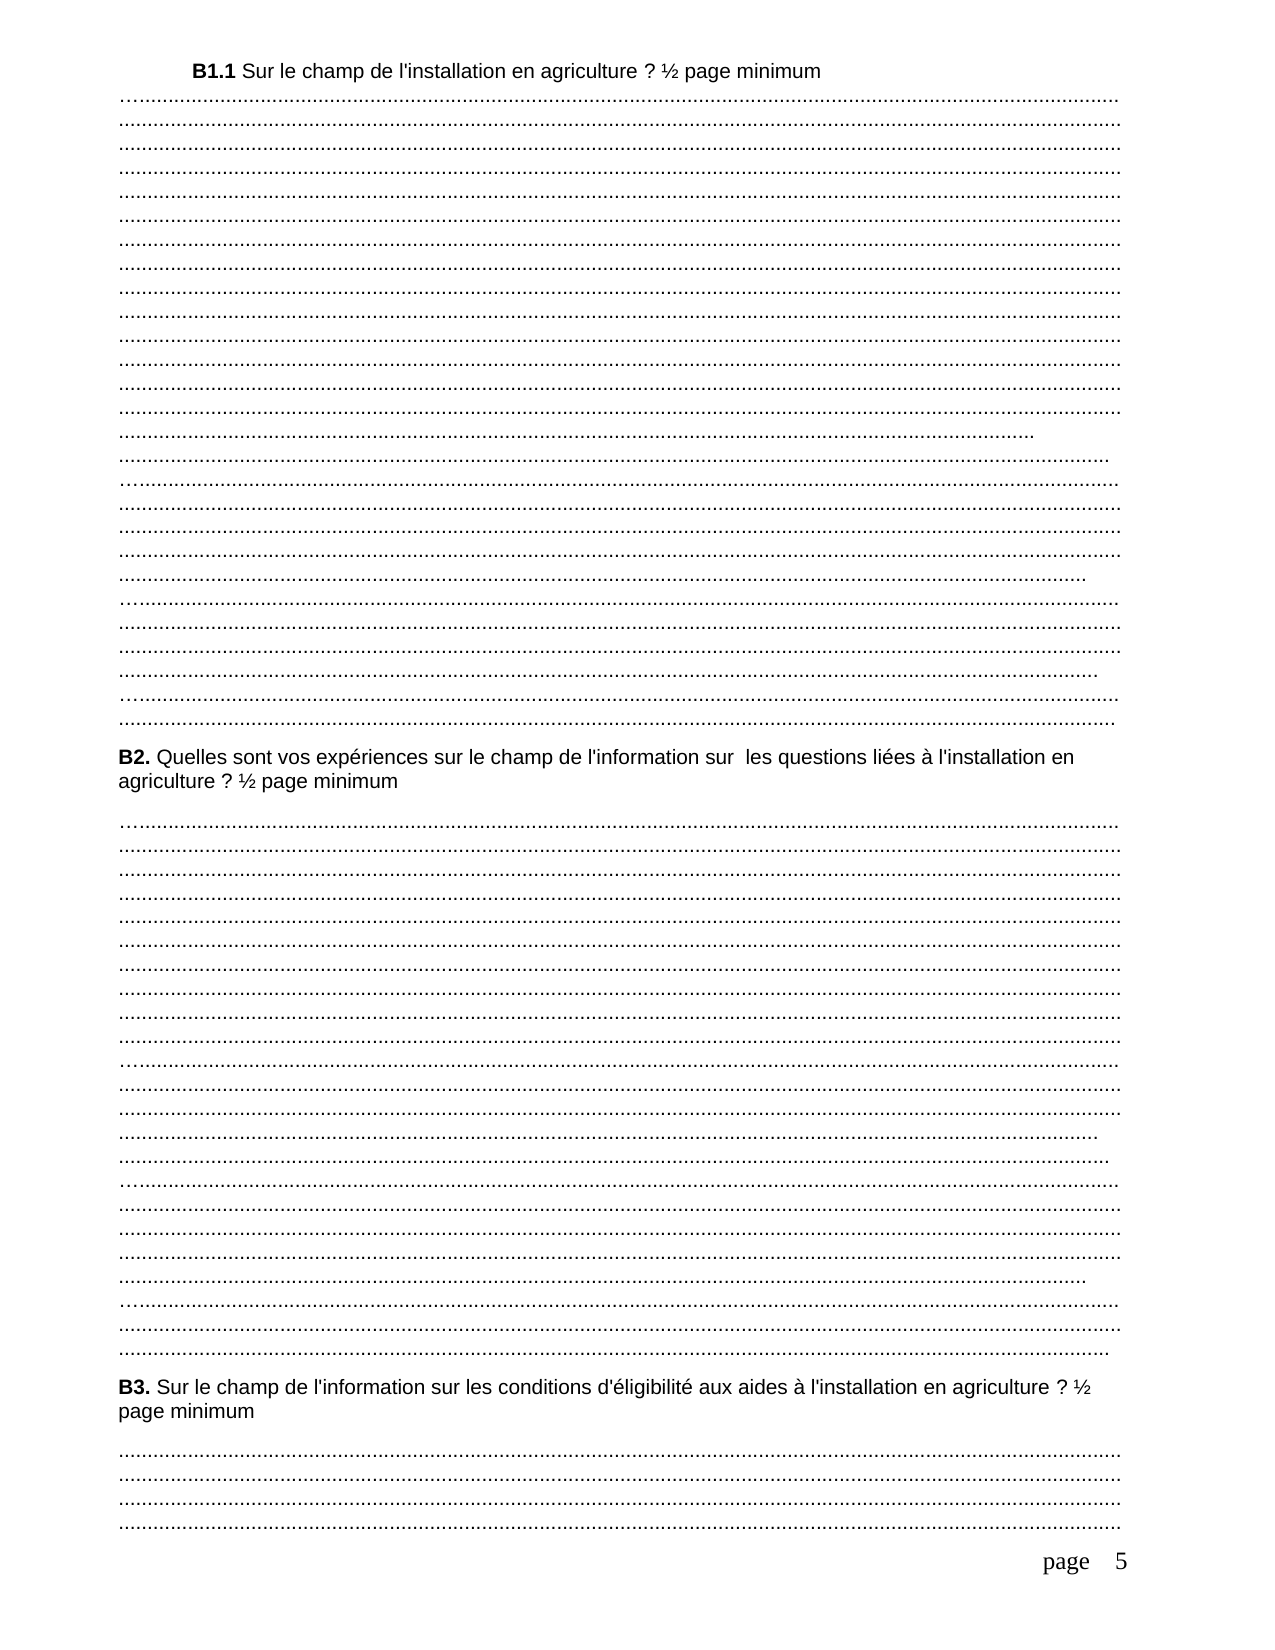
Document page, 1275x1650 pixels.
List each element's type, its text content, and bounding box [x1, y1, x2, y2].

text B2. Quelles sont vos expériences sur le champ de l'information sur les questions liées à l'installation en agriculture ? ½ page minimum [118, 745, 1127, 793]
text ….................................................................................................................................................................................................................................................................................................................................................................................................................................................................................................................................... [118, 1288, 1127, 1359]
text ............................................................................................................................................................................ [118, 442, 1127, 466]
text …................................................................................................................................................................................................................................................................................................................................................................................................................................................................................................................................................................................................................................................................................................................ [118, 586, 1127, 682]
text …............................................................................................................................................................................................................................................................................................................................................................................................................................................................................................................................................................................................................................................................................................................................................................................................................................................................................................................................................................................................................................................................................................................................................................................................................................................................................................................................................................................................................................................................................................................................................................................................................................................................................................................................................................................................................................................................................................................................................................................................................................................................................................................................................................................................................................................................................................................................................................................................................................................................................................................................................................................................................................................................................................... [118, 83, 1127, 442]
text …............................................................................................................................................................................................................................................................................................................................................................................................................................................................................................................................................................................................................................................................................................................................................................................................................................................................................................ [118, 1168, 1127, 1288]
text B3. Sur le champ de l'information sur les conditions d'éligibilité aux aides à l'installation en agriculture ? ½ page minimum [118, 1375, 1127, 1423]
text …....................................................................................................................................................................................................................................................................................................................................................... [118, 682, 1127, 730]
text …............................................................................................................................................................................................................................................................................................................................................................................................................................................................................................................................................................................................................................................................................................................................................................................................................................................................................................ [118, 466, 1127, 586]
text ............................................................................................................................................................................ [118, 1144, 1127, 1168]
text B1.1 Sur le champ de l'installation en agriculture ? ½ page minimum [118, 59, 1127, 83]
text ........................................................................................................................................................................................................................................................................................................................................................................................................................................................................................................................................................................................................................................................................................................................ [118, 1438, 1127, 1534]
text …........................................................................................................................................................................................................................................................................................................................................................................................................................................................................................................................................................................................................................................................................................................................................................................................................................................................................................................................................................................................................................................................................................................................................................................................................................................................................................................................................................................................................................................................................................................................................................................................................................................................................................................................................................................................................…................................................................................................................................................................................................................................................................................................................................................................................................................................................................................................................................................................................................................................................................................................................ [118, 808, 1127, 1144]
